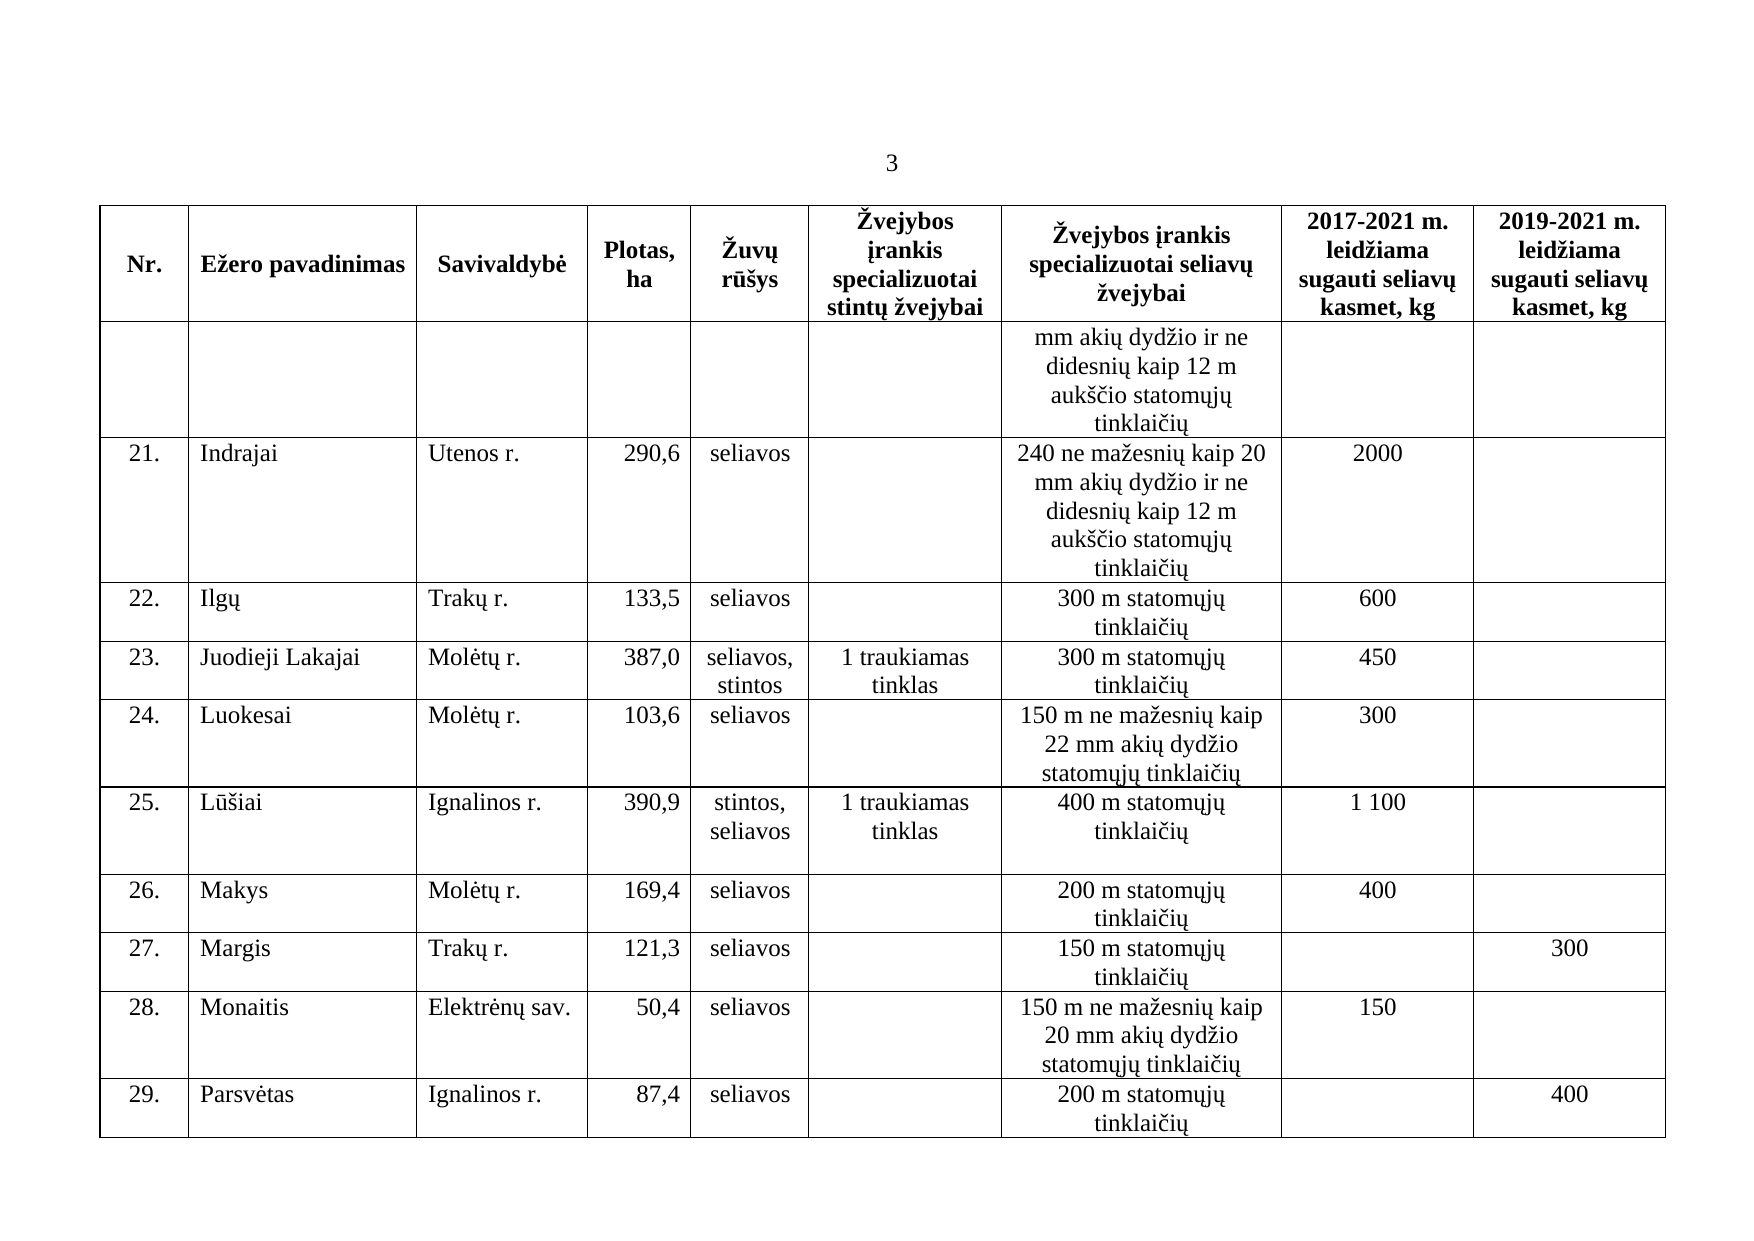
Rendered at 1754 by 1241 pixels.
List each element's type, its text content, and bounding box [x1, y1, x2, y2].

table_cell 28. [101, 992, 188, 1078]
table_header Plotas, ha [588, 206, 690, 321]
table_cell Luokesai [189, 700, 416, 786]
table_cell seliavos [691, 1079, 808, 1137]
table_cell 300 m statomųjų tinklaičių [1002, 583, 1281, 641]
table_cell seliavos [691, 992, 808, 1078]
table_cell [588, 322, 690, 437]
table_cell 25. [101, 788, 188, 874]
table_cell 29. [101, 1079, 188, 1137]
table_cell seliavos [691, 438, 808, 582]
table_cell 400 [1282, 875, 1473, 932]
table_header Ežero pavadinimas [189, 206, 416, 321]
table_cell [1474, 875, 1665, 932]
table_cell Molėtų r. [417, 875, 587, 932]
table_cell [809, 992, 1001, 1078]
table_header 2017-2021 m. leidžiama sugauti seliavų kasmet, kg [1282, 206, 1473, 321]
table_cell Monaitis [189, 992, 416, 1078]
table_cell 150 [1282, 992, 1473, 1078]
table_cell [809, 700, 1001, 786]
table_cell 169,4 [588, 875, 690, 932]
table_cell [1282, 1079, 1473, 1137]
table_cell Utenos r. [417, 438, 587, 582]
table_cell [809, 875, 1001, 932]
table_cell [1474, 438, 1665, 582]
table_cell seliavos [691, 933, 808, 991]
table_cell [1282, 322, 1473, 437]
table_cell [809, 583, 1001, 641]
table_cell [101, 322, 188, 437]
table_cell 103,6 [588, 700, 690, 786]
table_cell 2000 [1282, 438, 1473, 582]
table_cell 21. [101, 438, 188, 582]
table_cell 400 [1474, 1079, 1665, 1137]
table_header Žvejybos įrankis specializuotai stintų žvejybai [809, 206, 1001, 321]
table_cell 390,9 [588, 788, 690, 874]
table_cell 1 traukiamas tinklas [809, 642, 1001, 699]
table_cell 133,5 [588, 583, 690, 641]
table_cell seliavos [691, 700, 808, 786]
table_cell 26. [101, 875, 188, 932]
table_cell 150 m ne mažesnių kaip 22 mm akių dydžio statomųjų tinklaičių [1002, 700, 1281, 786]
table_cell Molėtų r. [417, 700, 587, 786]
table_cell Parsvėtas [189, 1079, 416, 1137]
table_cell [809, 438, 1001, 582]
table_cell Margis [189, 933, 416, 991]
table_cell Trakų r. [417, 933, 587, 991]
table_cell 300 [1282, 700, 1473, 786]
table_cell Molėtų r. [417, 642, 587, 699]
table_cell 50,4 [588, 992, 690, 1078]
table_cell 240 ne mažesnių kaip 20 mm akių dydžio ir ne didesnių kaip 12 m aukščio statomųjų tinklaičių [1002, 438, 1281, 582]
table_cell Lūšiai [189, 788, 416, 874]
table_cell [1474, 583, 1665, 641]
table_cell seliavos [691, 583, 808, 641]
table_cell 1 100 [1282, 788, 1473, 874]
table_header Žvejybos įrankis specializuotai seliavų žvejybai [1002, 206, 1281, 321]
table_cell 200 m statomųjų tinklaičių [1002, 875, 1281, 932]
table_cell stintos, seliavos [691, 788, 808, 874]
table_cell [691, 322, 808, 437]
table_cell 1 traukiamas tinklas [809, 788, 1001, 874]
table_cell [809, 322, 1001, 437]
table_cell Juodieji Lakajai [189, 642, 416, 699]
table_cell [1474, 322, 1665, 437]
table_cell 121,3 [588, 933, 690, 991]
table_cell 200 m statomųjų tinklaičių [1002, 1079, 1281, 1137]
table_cell [809, 1079, 1001, 1137]
table_cell [189, 322, 416, 437]
table_cell [1282, 933, 1473, 991]
table_header Savivaldybė [417, 206, 587, 321]
table_cell mm akių dydžio ir ne didesnių kaip 12 m aukščio statomųjų tinklaičių [1002, 322, 1281, 437]
table_cell 450 [1282, 642, 1473, 699]
table_cell 290,6 [588, 438, 690, 582]
table_cell 23. [101, 642, 188, 699]
table_cell seliavos,stintos [691, 642, 808, 699]
table_cell 24. [101, 700, 188, 786]
table_cell 300 m statomųjų tinklaičių [1002, 642, 1281, 699]
table_cell 400 m statomųjų tinklaičių [1002, 788, 1281, 874]
table_cell Trakų r. [417, 583, 587, 641]
table_cell 387,0 [588, 642, 690, 699]
table_cell 87,4 [588, 1079, 690, 1137]
table_header 2019-2021 m. leidžiama sugauti seliavų kasmet, kg [1474, 206, 1665, 321]
table_cell 150 m ne mažesnių kaip 20 mm akių dydžio statomųjų tinklaičių [1002, 992, 1281, 1078]
table_cell 27. [101, 933, 188, 991]
table_cell [417, 322, 587, 437]
table_cell Ignalinos r. [417, 1079, 587, 1137]
table_cell [1474, 788, 1665, 874]
table_cell [1474, 700, 1665, 786]
table_cell seliavos [691, 875, 808, 932]
table_cell Makys [189, 875, 416, 932]
table_cell 150 m statomųjų tinklaičių [1002, 933, 1281, 991]
table_cell 600 [1282, 583, 1473, 641]
table_cell Ignalinos r. [417, 788, 587, 874]
table_header Žuvų rūšys [691, 206, 808, 321]
table_cell [809, 933, 1001, 991]
table_cell [1474, 642, 1665, 699]
table_cell Elektrėnų sav. [417, 992, 587, 1078]
table_cell Indrajai [189, 438, 416, 582]
table_header Nr. [101, 206, 188, 321]
table_cell [1474, 992, 1665, 1078]
table_cell 22. [101, 583, 188, 641]
table_cell Ilgų [189, 583, 416, 641]
table_cell 300 [1474, 933, 1665, 991]
